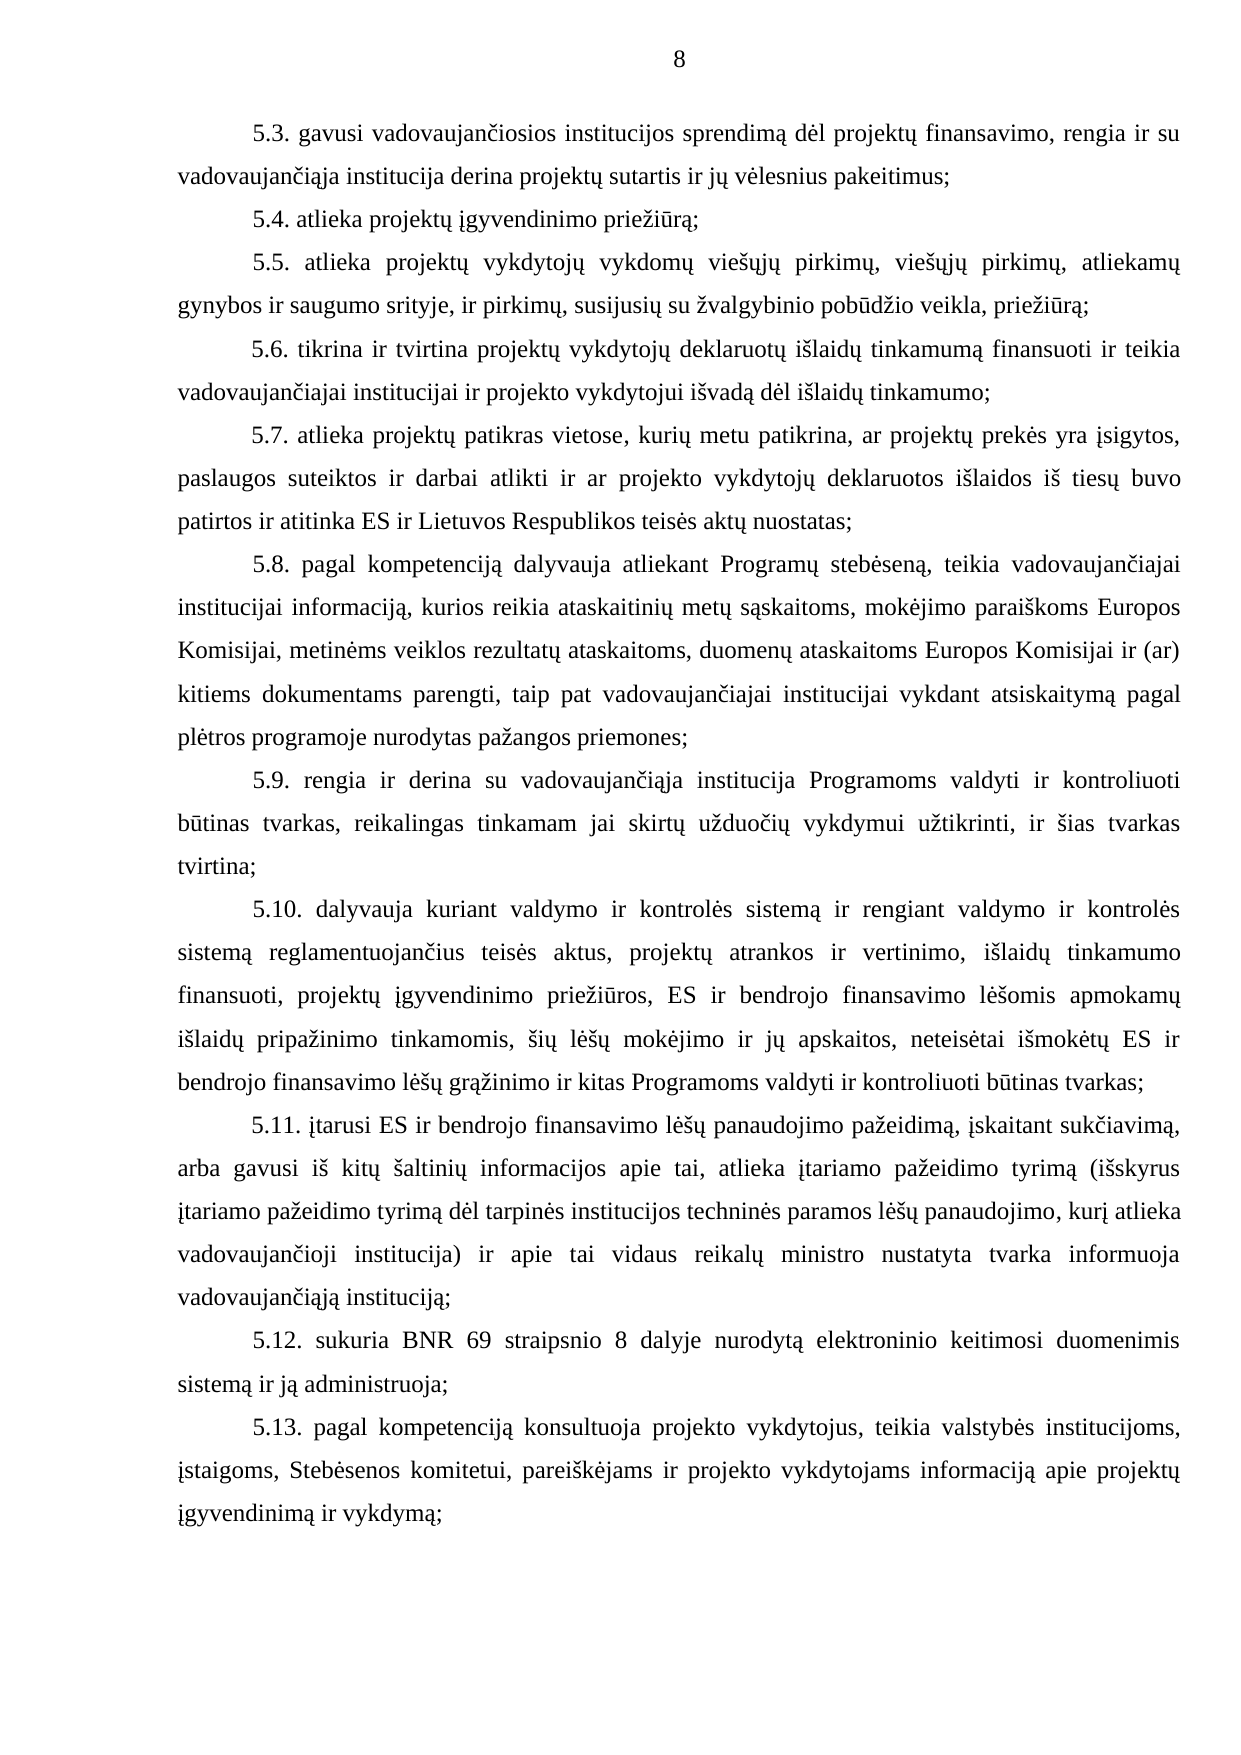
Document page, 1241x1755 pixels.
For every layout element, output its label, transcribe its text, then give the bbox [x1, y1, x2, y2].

text 5.6. tikrina ir tvirtina projektų vykdytojų deklaruotų išlaidų tinkamumą finansuoti ir teikia vadovaujančiajai institucijai ir projekto vykdytojui išvadą dėl išlaidų tinkamumo; [177, 334, 1181, 406]
text 5.3. gavusi vadovaujančiosios institucijos sprendimą dėl projektų finansavimo, rengia ir su vadovaujančiąja institucija derina projektų sutartis ir jų vėlesnius pakeitimus; [177, 118, 1181, 190]
text 5.5. atlieka projektų vykdytojų vykdomų viešųjų pirkimų, viešųjų pirkimų, atliekamų gynybos ir saugumo srityje, ir pirkimų, susijusių su žvalgybinio pobūdžio veikla, priežiūrą; [177, 247, 1181, 319]
text 5.9. rengia ir derina su vadovaujančiąja institucija Programoms valdyti ir kontroliuoti būtinas tvarkas, reikalingas tinkamam jai skirtų užduočių vykdymui užtikrinti, ir šias tvarkas tvirtina; [177, 765, 1181, 880]
text 5.7. atlieka projektų patikras vietose, kurių metu patikrina, ar projektų prekės yra įsigytos, paslaugos suteiktos ir darbai atlikti ir ar projekto vykdytojų deklaruotos išlaidos iš tiesų buvo patirtos ir atitinka ES ir Lietuvos Respublikos teisės aktų nuostatas; [177, 420, 1181, 535]
text 5.12. sukuria BNR 69 straipsnio 8 dalyje nurodytą elektroninio keitimosi duomenimis sistemą ir ją administruoja; [177, 1326, 1181, 1397]
text 5.13. pagal kompetenciją konsultuoja projekto vykdytojus, teikia valstybės institucijoms, įstaigoms, Stebėsenos komitetui, pareiškėjams ir projekto vykdytojams informaciją apie projektų įgyvendinimą ir vykdymą; [177, 1412, 1181, 1527]
text 5.4. atlieka projektų įgyvendinimo priežiūrą; [177, 204, 1181, 233]
text 5.8. pagal kompetenciją dalyvauja atliekant Programų stebėseną, teikia vadovaujančiajai institucijai informaciją, kurios reikia ataskaitinių metų sąskaitoms, mokėjimo paraiškoms Europos Komisijai, metinėms veiklos rezultatų ataskaitoms, duomenų ataskaitoms Europos Komisijai ir (ar) kitiems dokumentams parengti, taip pat vadovaujančiajai institucijai vykdant atsiskaitymą pagal plėtros programoje nurodytas pažangos priemones; [177, 549, 1181, 751]
text 5.10. dalyvauja kuriant valdymo ir kontrolės sistemą ir rengiant valdymo ir kontrolės sistemą reglamentuojančius teisės aktus, projektų atrankos ir vertinimo, išlaidų tinkamumo finansuoti, projektų įgyvendinimo priežiūros, ES ir bendrojo finansavimo lėšomis apmokamų išlaidų pripažinimo tinkamomis, šių lėšų mokėjimo ir jų apskaitos, neteisėtai išmokėtų ES ir bendrojo finansavimo lėšų grąžinimo ir kitas Programoms valdyti ir kontroliuoti būtinas tvarkas; [177, 894, 1181, 1096]
text 5.11. įtarusi ES ir bendrojo finansavimo lėšų panaudojimo pažeidimą, įskaitant sukčiavimą, arba gavusi iš kitų šaltinių informacijos apie tai, atlieka įtariamo pažeidimo tyrimą (išskyrus įtariamo pažeidimo tyrimą dėl tarpinės institucijos techninės paramos lėšų panaudojimo, kurį atlieka vadovaujančioji institucija) ir apie tai vidaus reikalų ministro nustatyta tvarka informuoja vadovaujančiąją instituciją; [177, 1110, 1181, 1311]
